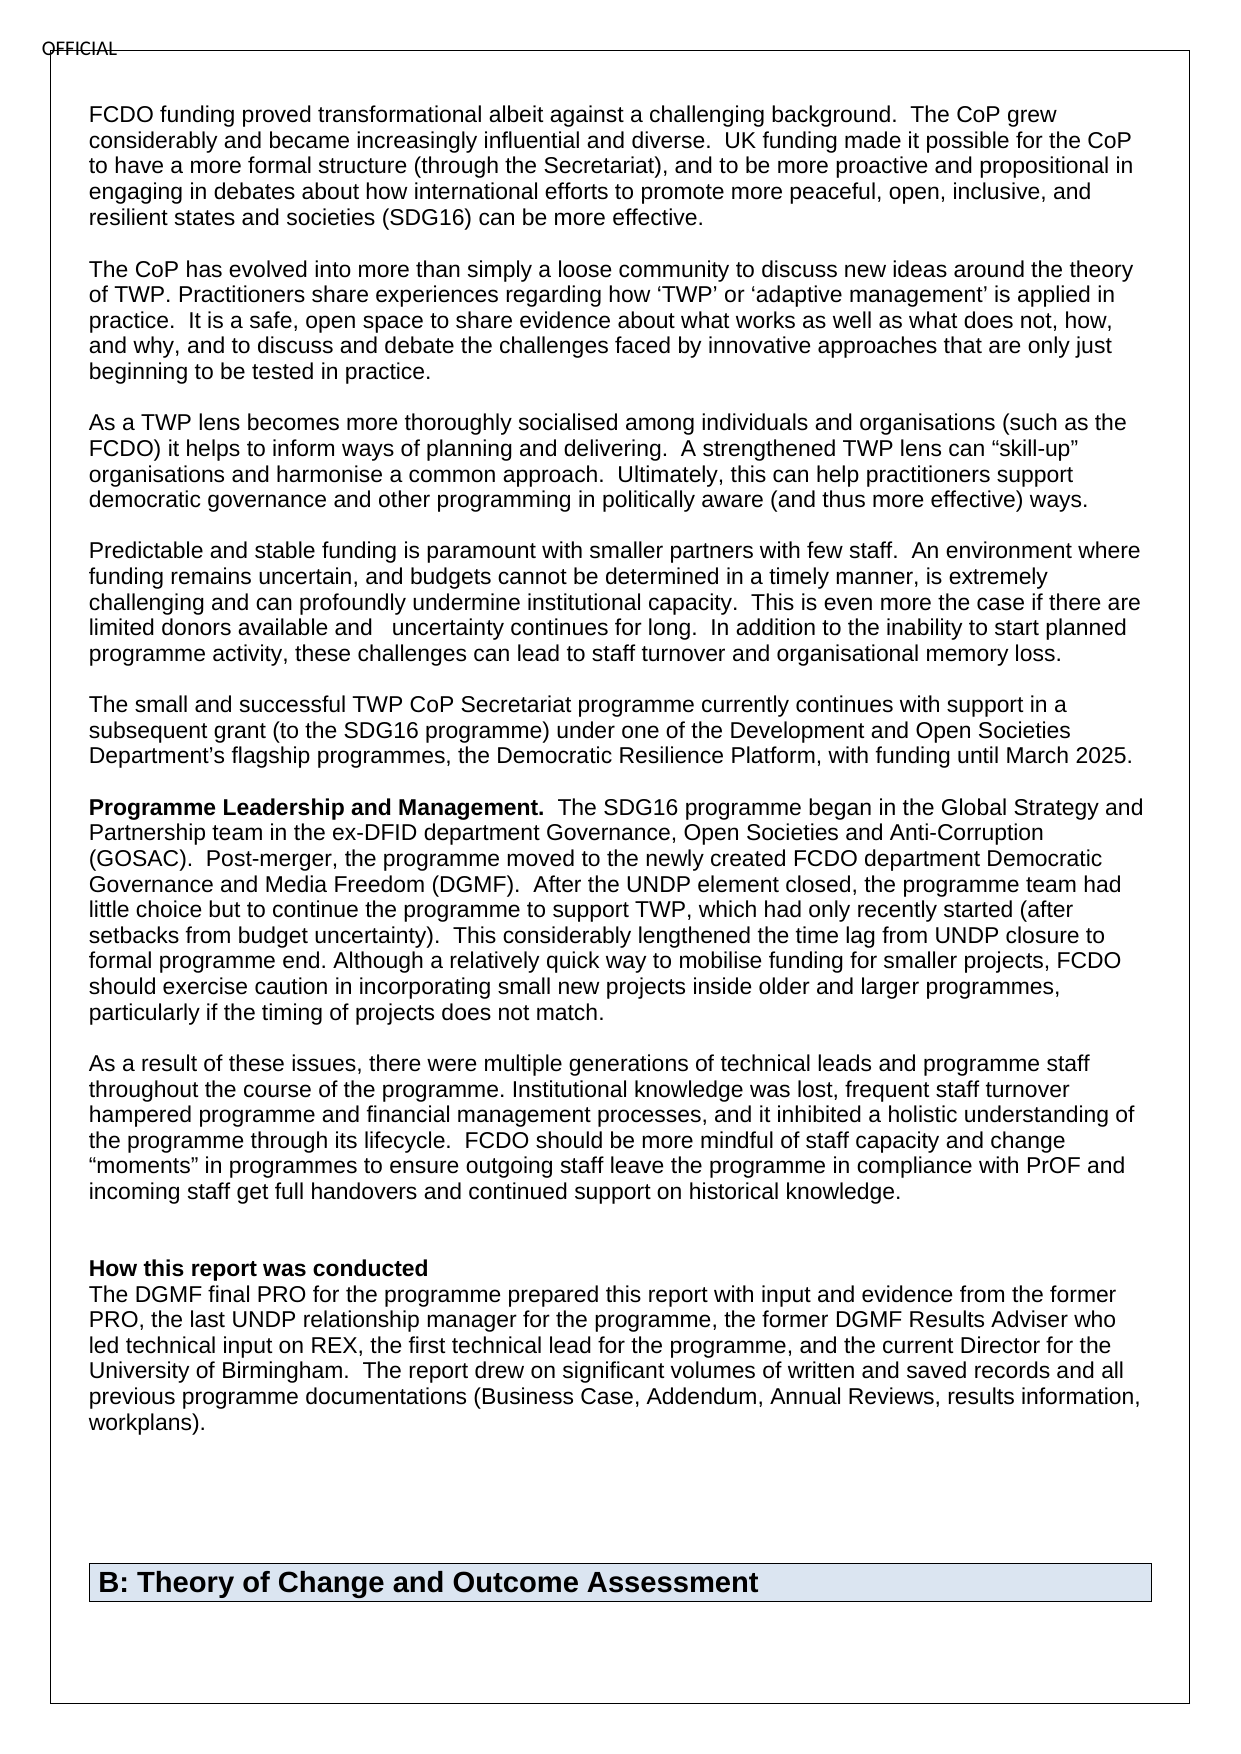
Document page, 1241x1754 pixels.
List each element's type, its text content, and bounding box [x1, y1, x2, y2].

text Programme Leadership and Management. The SDG16 programme began in the Global Strategy and Partnership team in the ex-DFID department Governance, Open Societies and Anti-Corruption (GOSAC). Post-merger, the programme moved to the newly created FCDO department Democratic Governance and Media Freedom (DGMF). After the UNDP element closed, the programme team had little choice but to continue the programme to support TWP, which had only recently started (after setbacks from budget uncertainty). This considerably lengthened the time lag from UNDP closure to formal programme end. Although a relatively quick way to mobilise funding for smaller projects, FCDO should exercise caution in incorporating small new projects inside older and larger programmes, particularly if the timing of projects does not match. [89, 794, 1152, 1025]
subtitle B: Theory of Change and Outcome Assessment [90, 1564, 1151, 1601]
text FCDO funding proved transformational albeit against a challenging background. The CoP grew considerably and became increasingly influential and diverse. UK funding made it possible for the CoP to have a more formal structure (through the Secretariat), and to be more proactive and propositional in engaging in debates about how international efforts to promote more peaceful, open, inclusive, and resilient states and societies (SDG16) can be more effective. [89, 102, 1152, 230]
text As a TWP lens becomes more thoroughly socialised among individuals and organisations (such as the FCDO) it helps to inform ways of planning and delivering. A strengthened TWP lens can “skill-up” organisations and harmonise a common approach. Ultimately, this can help practitioners support democratic governance and other programming in politically aware (and thus more effective) ways. [89, 410, 1152, 512]
text As a result of these issues, there were multiple generations of technical leads and programme staff throughout the course of the programme. Institutional knowledge was lost, frequent staff turnover hampered programme and financial management processes, and it inhibited a holistic understanding of the programme through its lifecycle. FCDO should be more mindful of staff capacity and change “moments” in programmes to ensure outgoing staff leave the programme in compliance with PrOF and incoming staff get full handovers and continued support on historical knowledge. [89, 1051, 1152, 1204]
text How this report was conducted [89, 1256, 1152, 1281]
text The small and successful TWP CoP Secretariat programme currently continues with support in a subsequent grant (to the SDG16 programme) under one of the Development and Open Societies Department’s flagship programmes, the Democratic Resilience Platform, with funding until March 2025. [89, 692, 1152, 769]
text Predictable and stable funding is paramount with smaller partners with few staff. An environment where funding remains uncertain, and budgets cannot be determined in a timely manner, is extremely challenging and can profoundly undermine institutional capacity. This is even more the case if there are limited donors available and uncertainty continues for long. In addition to the inability to start planned programme activity, these challenges can lead to staff turnover and organisational memory loss. [89, 538, 1152, 666]
text The DGMF final PRO for the programme prepared this report with input and evidence from the former PRO, the last UNDP relationship manager for the programme, the former DGMF Results Adviser who led technical input on REX, the first technical lead for the programme, and the current Director for the University of Birmingham. The report drew on significant volumes of written and saved records and all previous programme documentations (Business Case, Addendum, Annual Reviews, results information, workplans). [89, 1281, 1152, 1435]
text The CoP has evolved into more than simply a loose community to discuss new ideas around the theory of TWP. Practitioners share experiences regarding how ‘TWP’ or ‘adaptive management’ is applied in practice. It is a safe, open space to share evidence about what works as well as what does not, how, and why, and to discuss and debate the challenges faced by innovative approaches that are only just beginning to be tested in practice. [89, 256, 1152, 384]
